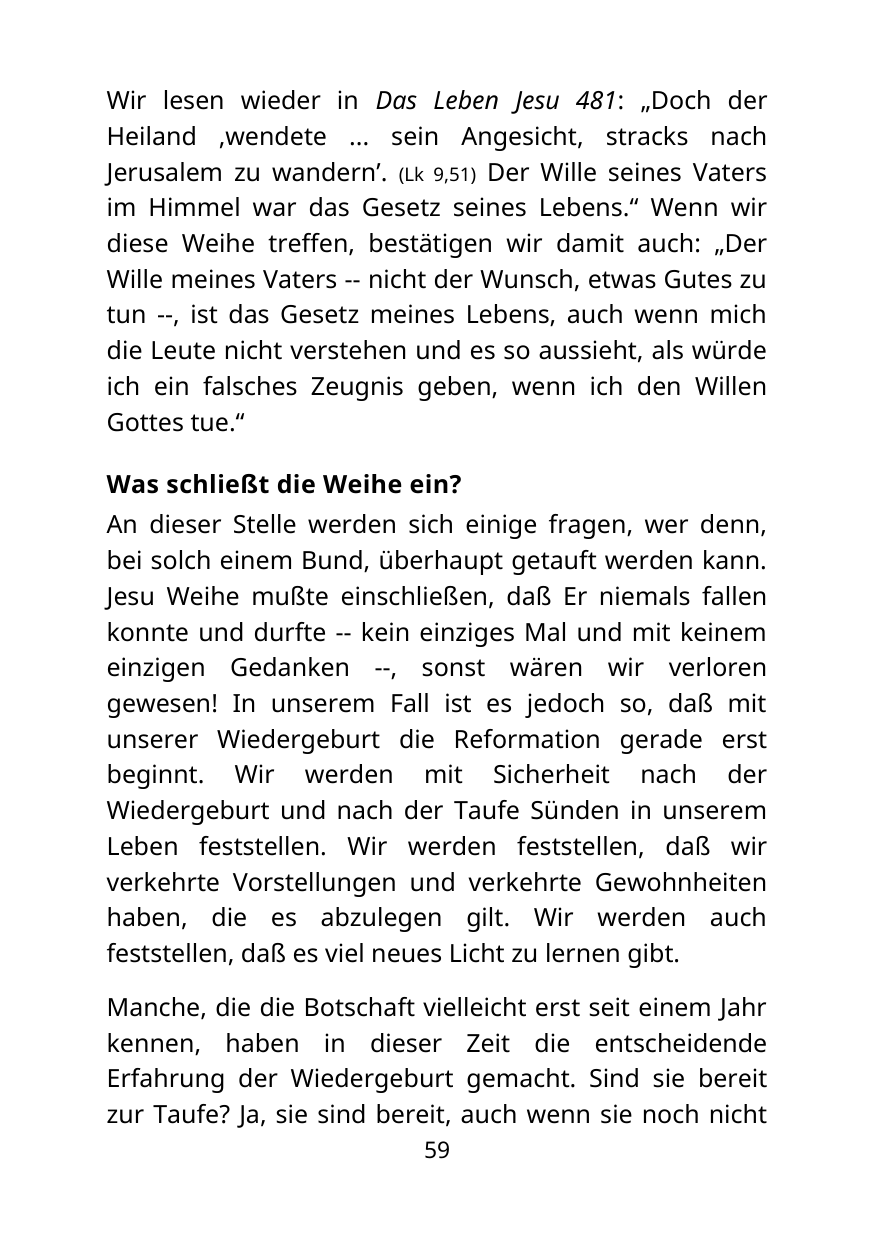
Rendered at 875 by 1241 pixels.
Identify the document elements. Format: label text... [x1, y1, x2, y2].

text Manche, die die Botschaft vielleicht erst seit einem Jahr kennen, haben in dieser Zeit die entscheidende Erfahrung der Wiedergeburt gemacht. Sind sie bereit zur Taufe? Ja, sie sind bereit, auch wenn sie noch nicht [106, 989, 768, 1131]
text An dieser Stelle werden sich einige fragen, wer denn, bei solch einem Bund, überhaupt getauft werden kann. Jesu Weihe mußte einschließen, daß Er niemals fallen konnte und durfte -- kein einziges Mal und mit keinem einzigen Gedanken --, sonst wären wir verloren gewesen! In unserem Fall ist es jedoch so, daß mit unserer Wiedergeburt die Reformation gerade erst beginnt. Wir werden mit Sicherheit nach der Wiedergeburt und nach der Taufe Sünden in unserem Leben feststellen. Wir werden feststellen, daß wir verkehrte Vorstellungen und verkehrte Gewohnheiten haben, die es abzulegen gilt. Wir werden auch feststellen, daß es viel neues Licht zu lernen gibt. [106, 507, 768, 970]
subtitle Was schließt die Weihe ein? [106, 467, 768, 501]
text Wir lesen wieder in Das Leben Jesu 481: „Doch der Heiland ‚wendete ... sein Angesicht, stracks nach Jerusalem zu wandern’. (Lk 9,51) Der Wille seines Vaters im Himmel war das Gesetz seines Lebens.“ Wenn wir diese Weihe treffen, bestätigen wir damit auch: „Der Wille meines Vaters -- nicht der Wunsch, etwas Gutes zu tun --, ist das Gesetz meines Lebens, auch wenn mich die Leute nicht verstehen und es so aussieht, als würde ich ein falsches Zeugnis geben, wenn ich den Willen Gottes tue.“ [106, 83, 768, 438]
